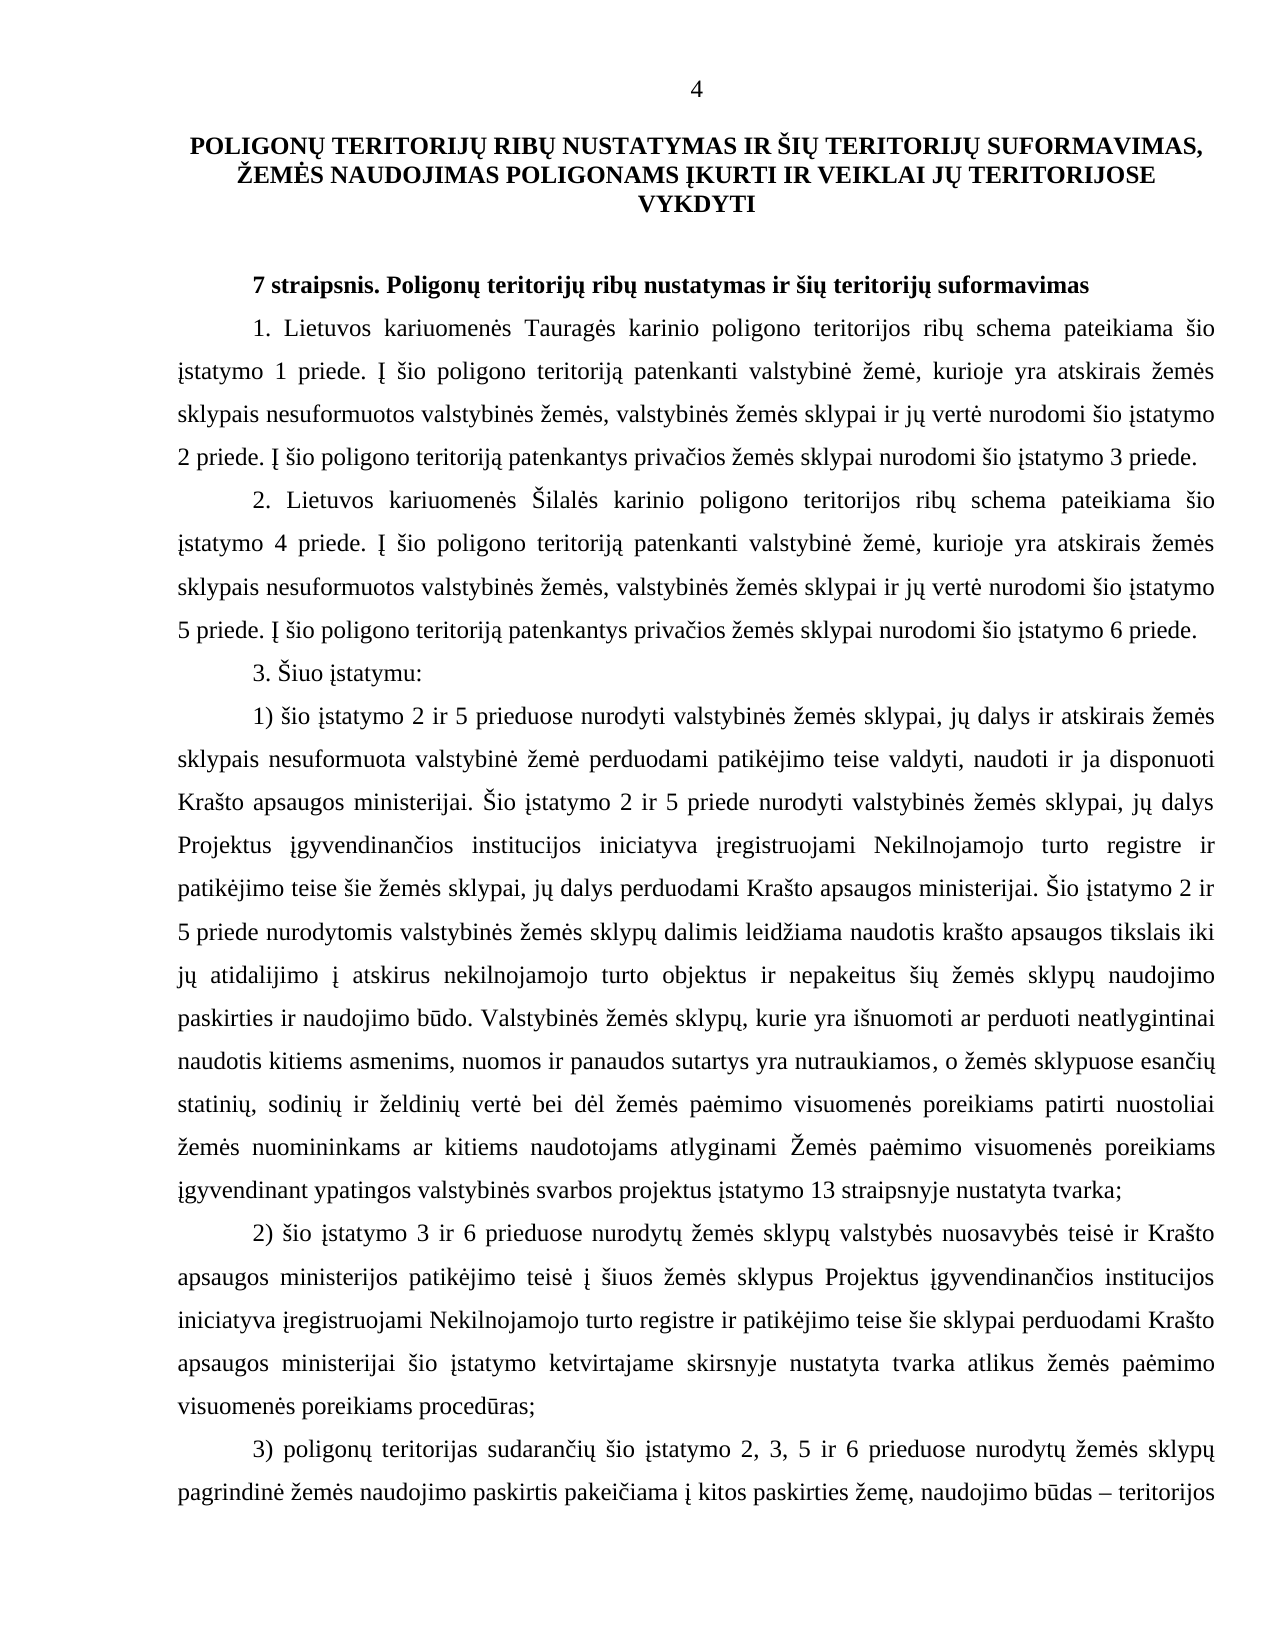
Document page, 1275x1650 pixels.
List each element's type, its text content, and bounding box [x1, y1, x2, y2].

text 2. Lietuvos kariuomenės Šilalės karinio poligono teritorijos ribų schema pateikiama šio įstatymo 4 priede. Į šio poligono teritoriją patenkanti valstybinė žemė, kurioje yra atskirais žemės sklypais nesuformuotos valstybinės žemės, valstybinės žemės sklypai ir jų vertė nurodomi šio įstatymo 5 priede. Į šio poligono teritoriją patenkantys privačios žemės sklypai nurodomi šio įstatymo 6 priede. [177, 485, 1216, 643]
text 1) šio įstatymo 2 ir 5 prieduose nurodyti valstybinės žemės sklypai, jų dalys ir atskirais žemės sklypais nesuformuota valstybinė žemė perduodami patikėjimo teise valdyti, naudoti ir ja disponuoti Krašto apsaugos ministerijai. Šio įstatymo 2 ir 5 priede nurodyti valstybinės žemės sklypai, jų dalys Projektus įgyvendinančios institucijos iniciatyva įregistruojami Nekilnojamojo turto registre ir patikėjimo teise šie žemės sklypai, jų dalys perduodami Krašto apsaugos ministerijai. Šio įstatymo 2 ir 5 priede nurodytomis valstybinės žemės sklypų dalimis leidžiama naudotis krašto apsaugos tikslais iki jų atidalijimo į atskirus nekilnojamojo turto objektus ir nepakeitus šių žemės sklypų naudojimo paskirties ir naudojimo būdo. Valstybinės žemės sklypų, kurie yra išnuomoti ar perduoti neatlygintinai naudotis kitiems asmenims, nuomos ir panaudos sutartys yra nutraukiamos, o žemės sklypuose esančių statinių, sodinių ir želdinių vertė bei dėl žemės paėmimo visuomenės poreikiams patirti nuostoliai žemės nuomininkams ar kitiems naudotojams atlyginami Žemės paėmimo visuomenės poreikiams įgyvendinant ypatingos valstybinės svarbos projektus įstatymo 13 straipsnyje nustatyta tvarka; [177, 701, 1216, 1204]
text POLIGONŲ TERITORIJŲ RIBŲ NUSTATYMAS IR ŠIŲ TERITORIJŲ SUFORMAVIMAS, ŽEMĖS NAUDOJIMAS POLIGONAMS ĮKURTI IR VEIKLAI JŲ TERITORIJOSE VYKDYTI [177, 131, 1216, 218]
text 1. Lietuvos kariuomenės Tauragės karinio poligono teritorijos ribų schema pateikiama šio įstatymo 1 priede. Į šio poligono teritoriją patenkanti valstybinė žemė, kurioje yra atskirais žemės sklypais nesuformuotos valstybinės žemės, valstybinės žemės sklypai ir jų vertė nurodomi šio įstatymo 2 priede. Į šio poligono teritoriją patenkantys privačios žemės sklypai nurodomi šio įstatymo 3 priede. [177, 313, 1216, 471]
text 3) poligonų teritorijas sudarančių šio įstatymo 2, 3, 5 ir 6 prieduose nurodytų žemės sklypų pagrindinė žemės naudojimo paskirtis pakeičiama į kitos paskirties žemę, naudojimo būdas – teritorijos [177, 1434, 1216, 1506]
text 7 straipsnis. Poligonų teritorijų ribų nustatymas ir šių teritorijų suformavimas [177, 270, 1216, 298]
text 2) šio įstatymo 3 ir 6 prieduose nurodytų žemės sklypų valstybės nuosavybės teisė ir Krašto apsaugos ministerijos patikėjimo teisė į šiuos žemės sklypus Projektus įgyvendinančios institucijos iniciatyva įregistruojami Nekilnojamojo turto registre ir patikėjimo teise šie sklypai perduodami Krašto apsaugos ministerijai šio įstatymo ketvirtajame skirsnyje nustatyta tvarka atlikus žemės paėmimo visuomenės poreikiams procedūras; [177, 1218, 1216, 1420]
text 3. Šiuo įstatymu: [177, 658, 1216, 687]
